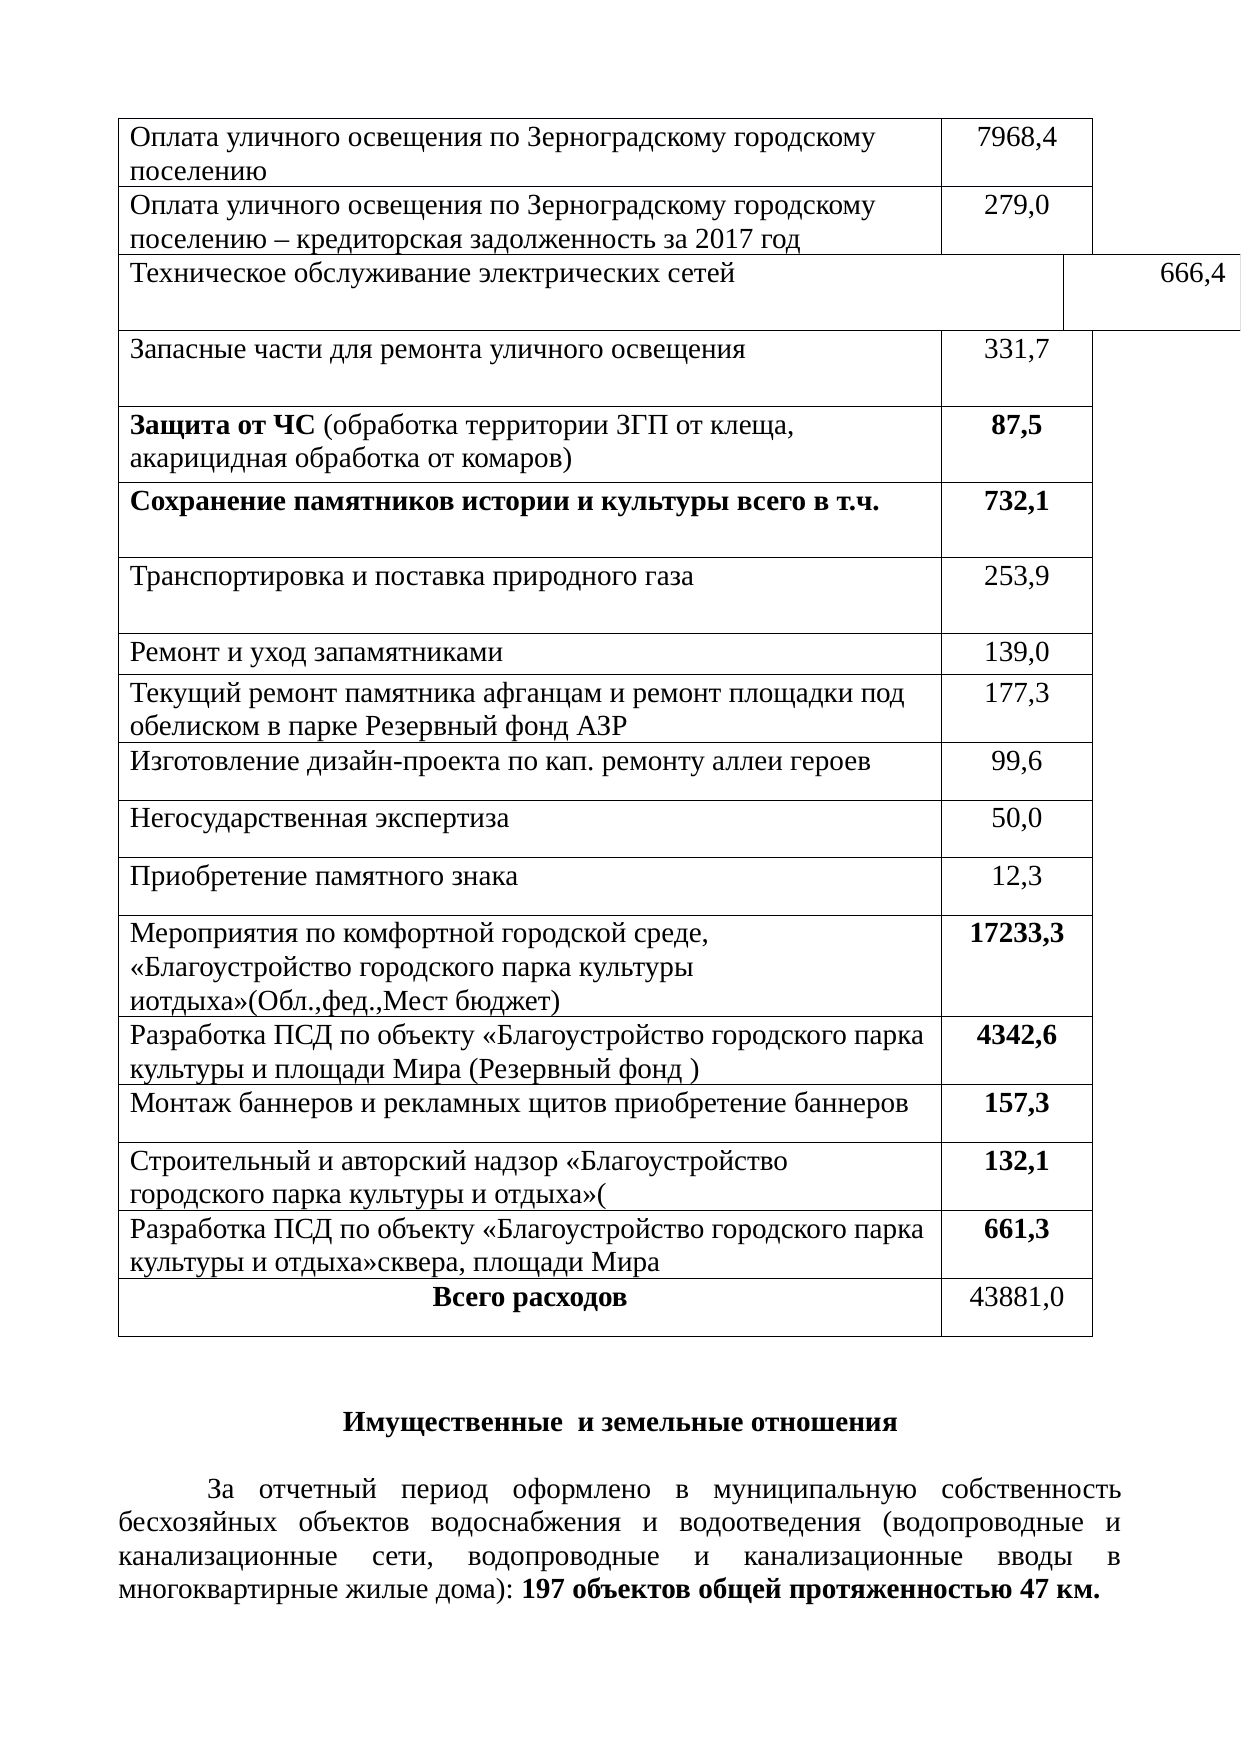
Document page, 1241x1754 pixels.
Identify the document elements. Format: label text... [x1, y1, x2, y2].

table_cell Сохранение памятников истории и культуры всего в т.ч. [119, 483, 941, 557]
table_cell 12,3 [942, 858, 1092, 914]
table_cell 157,3 [942, 1085, 1092, 1142]
table_cell Изготовление дизайн-проекта по кап. ремонту аллеи героев [119, 743, 941, 799]
table_cell 50,0 [942, 801, 1092, 857]
table_cell 17233,3 [942, 916, 1092, 1016]
table_cell 132,1 [942, 1143, 1092, 1210]
table_cell [1093, 331, 1240, 406]
table_cell Ремонт и уход запамятниками [119, 634, 941, 674]
table_cell [1093, 406, 1240, 482]
table_cell 87,5 [942, 407, 1092, 482]
table_cell [1093, 674, 1240, 742]
table_cell 331,7 [942, 331, 1092, 406]
table_cell 666,4 [1064, 255, 1240, 330]
table_cell 139,0 [942, 634, 1092, 674]
table_cell Разработка ПСД по объекту «Благоустройство городского парка культуры и площади Мира (Резервный фонд ) [119, 1017, 941, 1084]
table_cell [1093, 557, 1240, 633]
table_cell Монтаж баннеров и рекламных щитов приобретение баннеров [119, 1085, 941, 1142]
table_cell [1093, 915, 1240, 1016]
table_cell Запасные части для ремонта уличного освещения [119, 331, 941, 406]
table_cell [1093, 118, 1240, 186]
table_cell 4342,6 [942, 1017, 1092, 1084]
table_cell Строительный и авторский надзор «Благоустройство городского парка культуры и отдыха»( [119, 1143, 941, 1210]
table_cell Защита от ЧС (обработка территории ЗГП от клеща, акарицидная обработка от комаров) [119, 407, 941, 482]
table_cell [1093, 633, 1240, 674]
table_cell 661,3 [942, 1211, 1092, 1278]
table_cell 177,3 [942, 675, 1092, 742]
table_cell [1093, 482, 1240, 557]
table_cell Приобретение памятного знака [119, 858, 941, 914]
table_cell 253,9 [942, 558, 1092, 633]
table_cell 43881,0 [942, 1279, 1092, 1336]
table_cell Оплата уличного освещения по Зерноградскому городскому поселению – кредиторская задолженность за 2017 год [119, 187, 941, 254]
table_cell [1093, 1016, 1240, 1084]
table_cell Оплата уличного освещения по Зерноградскому городскому поселению [119, 119, 941, 186]
table_cell 279,0 [942, 187, 1092, 254]
table_cell Транспортировка и поставка природного газа [119, 558, 941, 633]
table_cell [1093, 1084, 1240, 1142]
table_cell Разработка ПСД по объекту «Благоустройство городского парка культуры и отдыха»сквера, площади Мира [119, 1211, 941, 1278]
table_cell [1093, 1278, 1240, 1336]
table_cell [1093, 1210, 1240, 1278]
table_cell Текущий ремонт памятника афганцам и ремонт площадки под обелиском в парке Резервный фонд АЗР [119, 675, 941, 742]
text За отчетный период оформлено в муниципальную собственность бесхозяйных объектов водоснабжения и водоотведения (водопроводные и канализационные сети, водопроводные и канализационные вводы в многоквартирные жилые дома): 197 объектов общей протяженностью 47 км. [118, 1471, 1122, 1605]
table_cell 7968,4 [942, 119, 1092, 186]
table_cell [1093, 742, 1240, 799]
table_cell Мероприятия по комфортной городской среде, «Благоустройство городского парка культуры иотдыха»(Обл.,фед.,Мест бюджет) [119, 916, 941, 1016]
table_cell Всего расходов [119, 1279, 941, 1336]
text Имущественные и земельные отношения [118, 1404, 1122, 1437]
table_cell Негосударственная экспертиза [119, 801, 941, 857]
table_cell [1093, 1142, 1240, 1210]
table_cell Техническое обслуживание электрических сетей [119, 255, 1063, 330]
table_cell 732,1 [942, 483, 1092, 557]
table_cell [1093, 800, 1240, 857]
table_cell [1093, 857, 1240, 914]
table_cell 99,6 [942, 743, 1092, 799]
table_cell [1093, 186, 1240, 254]
